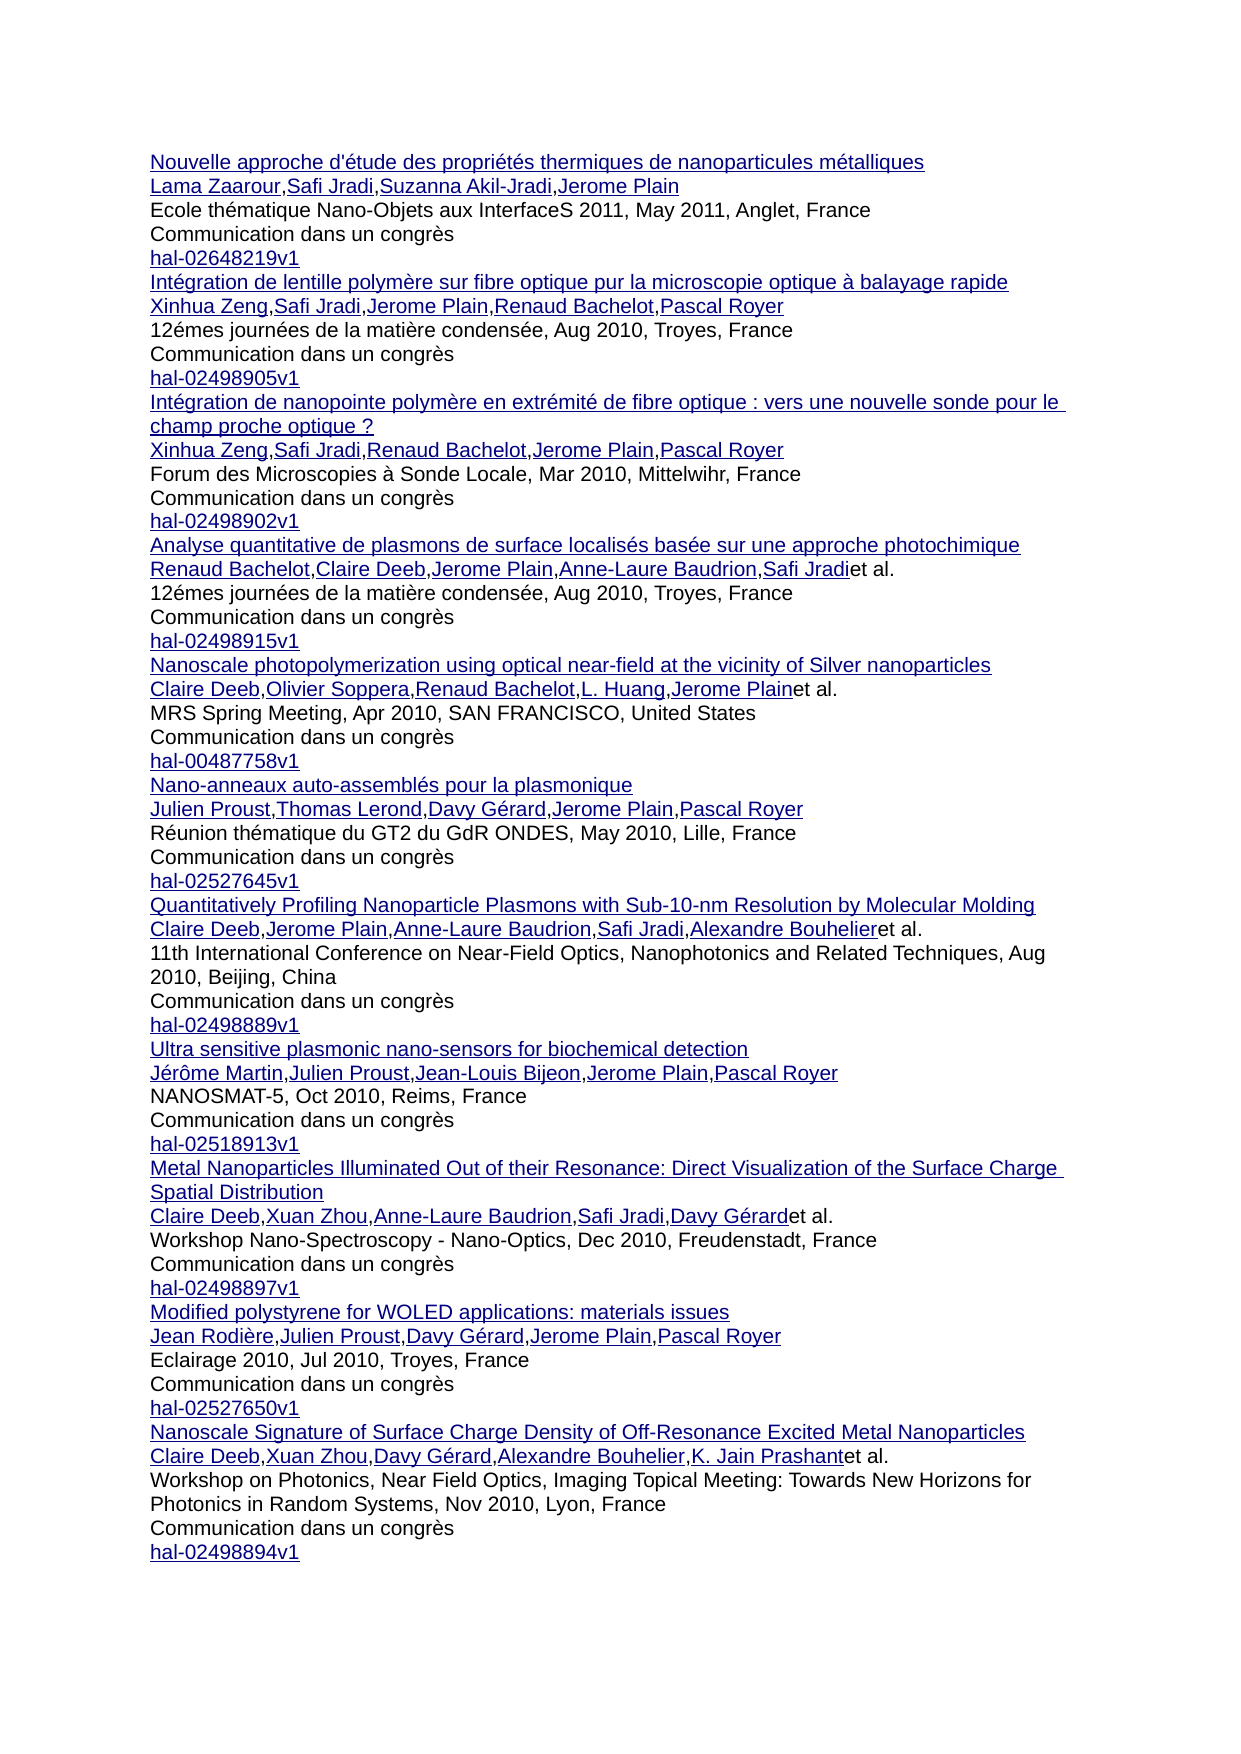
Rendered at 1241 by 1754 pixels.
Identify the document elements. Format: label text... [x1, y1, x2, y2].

table_cell Ultra sensitive plasmonic nano-sensors for biochemical detection Jérôme Martin,Julien Proust,Jean-Louis Bijeon,Jerome Plain,Pascal Royer NANOSMAT-5, Oct 2010, Reims, France Communication dans un congrès hal-02518913v1 [150, 1036, 1090, 1156]
table_cell Nouvelle approche d'étude des propriétés thermiques de nanoparticules métalliques Lama Zaarour,Safi Jradi,Suzanna Akil-Jradi,Jerome Plain Ecole thématique Nano-Objets aux InterfaceS 2011, May 2011, Anglet, France Communication dans un congrès hal-02648219v1 [150, 150, 1090, 270]
table_cell Intégration de nanopointe polymère en extrémité de fibre optique : vers une nouvelle sonde pour le champ proche optique ? Xinhua Zeng,Safi Jradi,Renaud Bachelot,Jerome Plain,Pascal Royer Forum des Microscopies à Sonde Locale, Mar 2010, Mittelwihr, France Communication dans un congrès hal-02498902v1 [150, 390, 1090, 533]
table_cell Analyse quantitative de plasmons de surface localisés basée sur une approche photochimique Renaud Bachelot,Claire Deeb,Jerome Plain,Anne-Laure Baudrion,Safi Jradiet al. 12émes journées de la matière condensée, Aug 2010, Troyes, France Communication dans un congrès hal-02498915v1 [150, 533, 1090, 653]
table_cell Nanoscale Signature of Surface Charge Density of Off-Resonance Excited Metal Nanoparticles Claire Deeb,Xuan Zhou,Davy Gérard,Alexandre Bouhelier,K. Jain Prashantet al. Workshop on Photonics, Near Field Optics, Imaging Topical Meeting: Towards New Horizons for Photonics in Random Systems, Nov 2010, Lyon, France Communication dans un congrès hal-02498894v1 [150, 1420, 1090, 1563]
table_cell Metal Nanoparticles Illuminated Out of their Resonance: Direct Visualization of the Surface Charge Spatial Distribution Claire Deeb,Xuan Zhou,Anne-Laure Baudrion,Safi Jradi,Davy Gérardet al. Workshop Nano-Spectroscopy - Nano-Optics, Dec 2010, Freudenstadt, France Communication dans un congrès hal-02498897v1 [150, 1156, 1090, 1300]
table_cell Nano-anneaux auto-assemblés pour la plasmonique Julien Proust,Thomas Lerond,Davy Gérard,Jerome Plain,Pascal Royer Réunion thématique du GT2 du GdR ONDES, May 2010, Lille, France Communication dans un congrès hal-02527645v1 [150, 773, 1090, 893]
table_cell Intégration de lentille polymère sur fibre optique pur la microscopie optique à balayage rapide Xinhua Zeng,Safi Jradi,Jerome Plain,Renaud Bachelot,Pascal Royer 12émes journées de la matière condensée, Aug 2010, Troyes, France Communication dans un congrès hal-02498905v1 [150, 270, 1090, 389]
table_cell Nanoscale photopolymerization using optical near-field at the vicinity of Silver nanoparticles Claire Deeb,Olivier Soppera,Renaud Bachelot,L. Huang,Jerome Plainet al. MRS Spring Meeting, Apr 2010, SAN FRANCISCO, United States Communication dans un congrès hal-00487758v1 [150, 653, 1090, 773]
table_cell Quantitatively Profiling Nanoparticle Plasmons with Sub-10-nm Resolution by Molecular Molding Claire Deeb,Jerome Plain,Anne-Laure Baudrion,Safi Jradi,Alexandre Bouhelieret al. 11th International Conference on Near-Field Optics, Nanophotonics and Related Techniques, Aug 2010, Beijing, China Communication dans un congrès hal-02498889v1 [150, 893, 1090, 1036]
table_cell Modified polystyrene for WOLED applications: materials issues Jean Rodière,Julien Proust,Davy Gérard,Jerome Plain,Pascal Royer Eclairage 2010, Jul 2010, Troyes, France Communication dans un congrès hal-02527650v1 [150, 1300, 1090, 1420]
